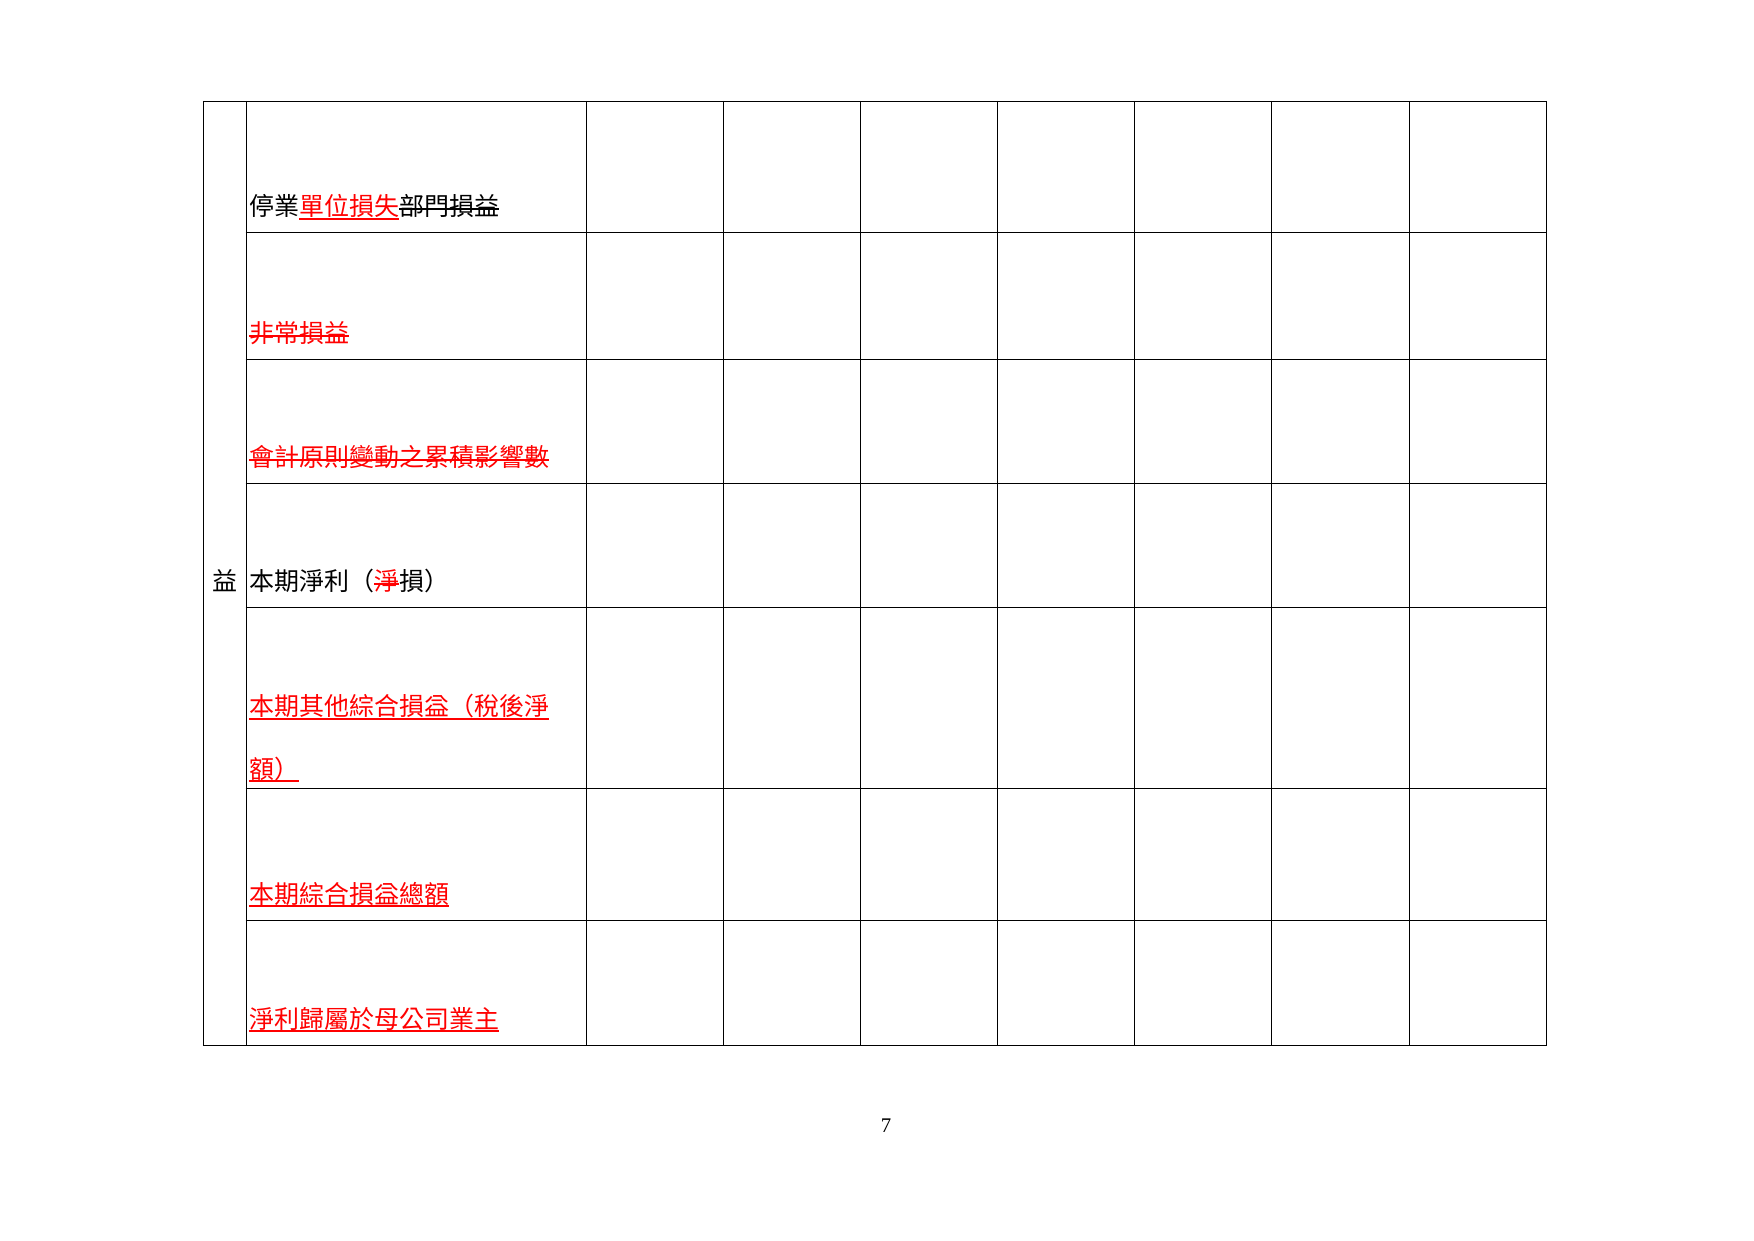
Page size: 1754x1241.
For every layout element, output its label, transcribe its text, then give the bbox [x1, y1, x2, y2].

table_cell [1272, 608, 1409, 788]
table_cell [724, 484, 860, 607]
table_cell [724, 233, 860, 359]
table_cell [861, 921, 997, 1044]
table_cell [998, 360, 1134, 483]
table_cell [998, 789, 1134, 919]
table_cell [587, 102, 723, 232]
table_cell [1272, 789, 1409, 919]
table_cell [587, 233, 723, 359]
table_cell [1135, 102, 1271, 232]
table_cell [587, 360, 723, 483]
table_cell [1135, 921, 1271, 1044]
table_cell [1135, 789, 1271, 919]
table_cell [998, 921, 1134, 1044]
table_cell [861, 360, 997, 483]
table_cell 非常損益 [247, 233, 586, 359]
table_cell [861, 102, 997, 232]
table_cell [724, 608, 860, 788]
table_cell [861, 233, 997, 359]
table_cell [1135, 233, 1271, 359]
table_cell [1272, 921, 1409, 1044]
table_cell [1135, 360, 1271, 483]
table_cell 會計原則變動之累積影響數 [247, 360, 586, 483]
table_cell [1410, 102, 1546, 232]
table_cell [587, 608, 723, 788]
table_cell [724, 360, 860, 483]
table_cell [1410, 233, 1546, 359]
table_cell 淨利歸屬於母公司業主 [247, 921, 586, 1044]
table_cell [1410, 484, 1546, 607]
table_cell [1410, 921, 1546, 1044]
table_cell [998, 233, 1134, 359]
table_cell [998, 608, 1134, 788]
table_cell [1272, 484, 1409, 607]
table_cell [587, 921, 723, 1044]
table_cell [587, 789, 723, 919]
table_cell [861, 608, 997, 788]
table_cell [724, 921, 860, 1044]
table_cell [1410, 360, 1546, 483]
table_cell [724, 789, 860, 919]
table_cell 益 [204, 102, 246, 1044]
table_cell [1135, 608, 1271, 788]
table_cell 停業單位損失部門損益 [247, 102, 586, 232]
table_cell [998, 484, 1134, 607]
table_cell [724, 102, 860, 232]
table_cell [1135, 484, 1271, 607]
table_cell [998, 102, 1134, 232]
table_cell [1410, 608, 1546, 788]
table_cell [1272, 233, 1409, 359]
table_cell [861, 484, 997, 607]
table_cell 本期其他綜合損益（稅後淨額） [247, 608, 586, 788]
table_cell [861, 789, 997, 919]
table_cell [1272, 360, 1409, 483]
table_cell 本期綜合損益總額 [247, 789, 586, 919]
table_cell [1410, 789, 1546, 919]
table_cell [587, 484, 723, 607]
table_cell 本期淨利（淨損） [247, 484, 586, 607]
table_cell [1272, 102, 1409, 232]
